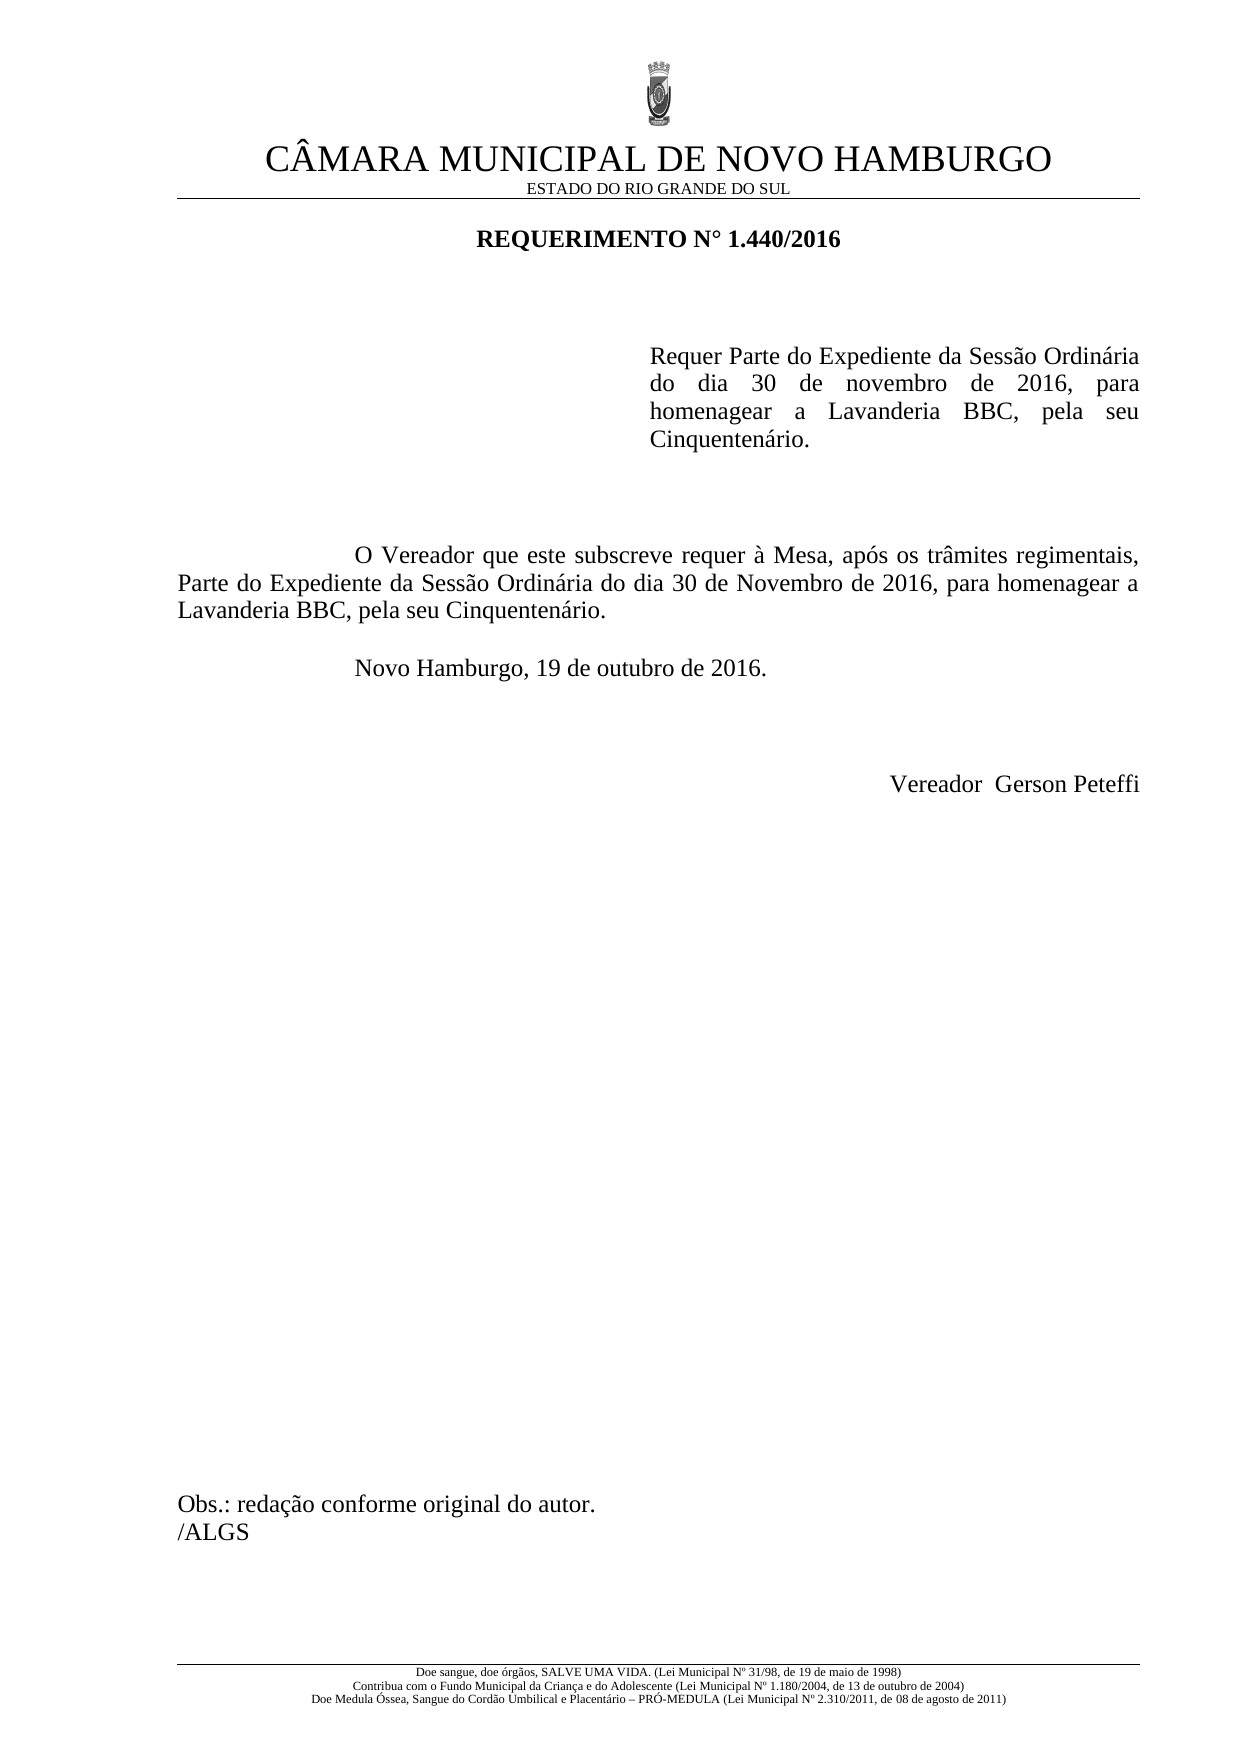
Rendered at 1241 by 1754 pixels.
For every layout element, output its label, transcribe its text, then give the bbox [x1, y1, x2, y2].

text Vereador Gerson Peteffi [177, 770, 1140, 798]
text Obs.: redação conforme original do autor. [177, 1490, 1140, 1518]
title REQUERIMENTO N° 1.440/2016 [177, 226, 1140, 253]
text O Vereador que este subscreve requer à Mesa, após os trâmites regimentais, Parte do Expediente da Sessão Ordinária do dia 30 de Novembro de 2016, para homenagear a Lavanderia BBC, pela seu Cinquentenário. [177, 541, 1140, 624]
text Novo Hamburgo, 19 de outubro de 2016. [177, 654, 1140, 681]
text Requer Parte do Expediente da Sessão Ordinária do dia 30 de novembro de 2016, para homenagear a Lavanderia BBC, pela seu Cinquentenário. [649, 342, 1140, 453]
text /ALGS [177, 1518, 1140, 1546]
